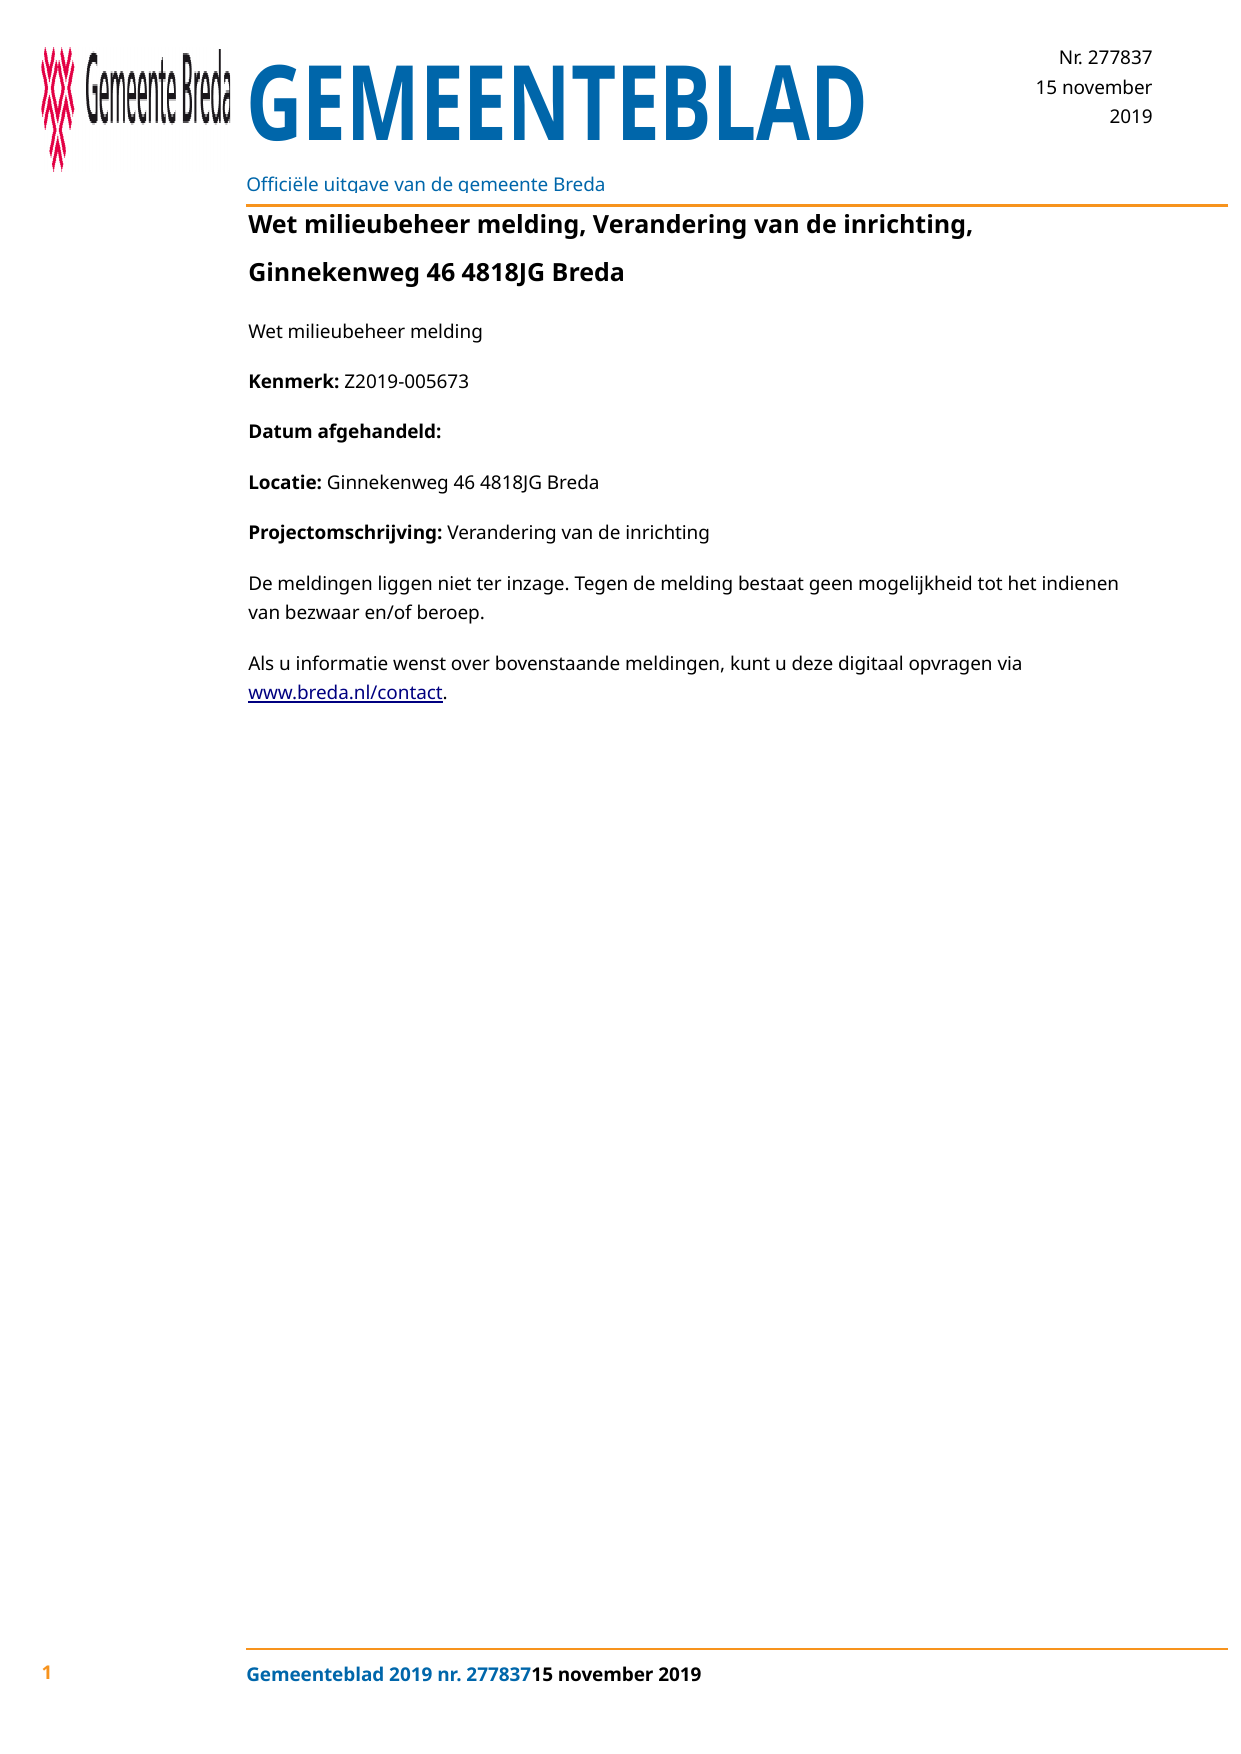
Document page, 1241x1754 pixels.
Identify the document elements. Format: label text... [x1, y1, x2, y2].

text Kenmerk: Z2019-005673 [248, 368, 1152, 394]
text Projectomschrijving: Verandering van de inrichting [248, 519, 1152, 545]
picture [41, 47, 231, 172]
text Wet milieubeheer melding, Verandering van de inrichting, Ginnekenweg 46 4818JG Breda [248, 207, 1152, 288]
text Datum afgehandeld: [248, 419, 1152, 444]
text Wet milieubeheer melding [248, 318, 1152, 344]
text Als u informatie wenst over bovenstaande meldingen, kunt u deze digitaal opvragen via www.breda.nl/contact. [248, 650, 1152, 705]
text Locatie: Ginnekenweg 46 4818JG Breda [248, 469, 1152, 495]
text De meldingen liggen niet ter inzage. Tegen de melding bestaat geen mogelijkheid tot het indienen van bezwaar en/of beroep. [248, 570, 1152, 625]
